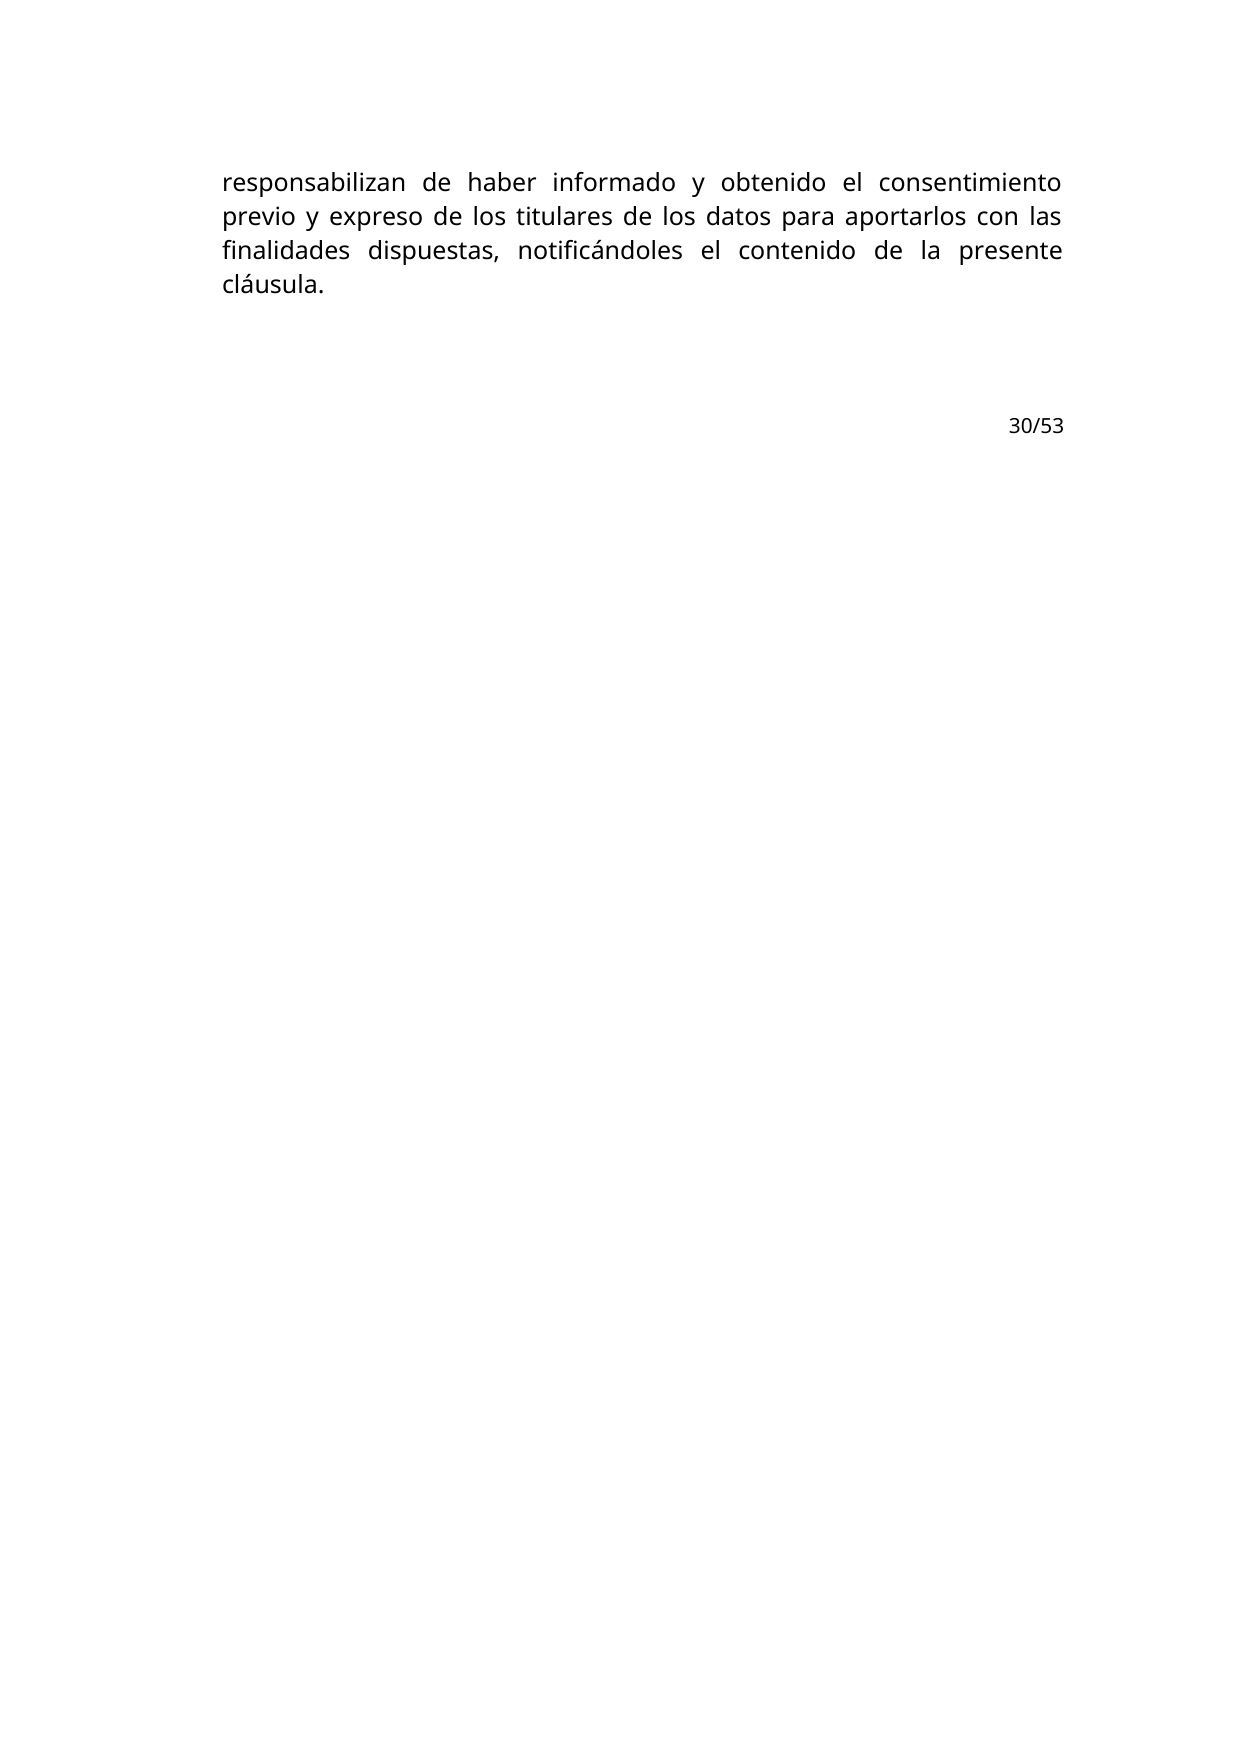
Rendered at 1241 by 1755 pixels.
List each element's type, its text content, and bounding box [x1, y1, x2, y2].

text 30/53 [58, 412, 1064, 440]
text responsabilizan de haber informado y obtenido el consentimiento previo y expreso de los titulares de los datos para aportarlos con las finalidades dispuestas, notificándoles el contenido de la presente cláusula. [222, 164, 1063, 301]
